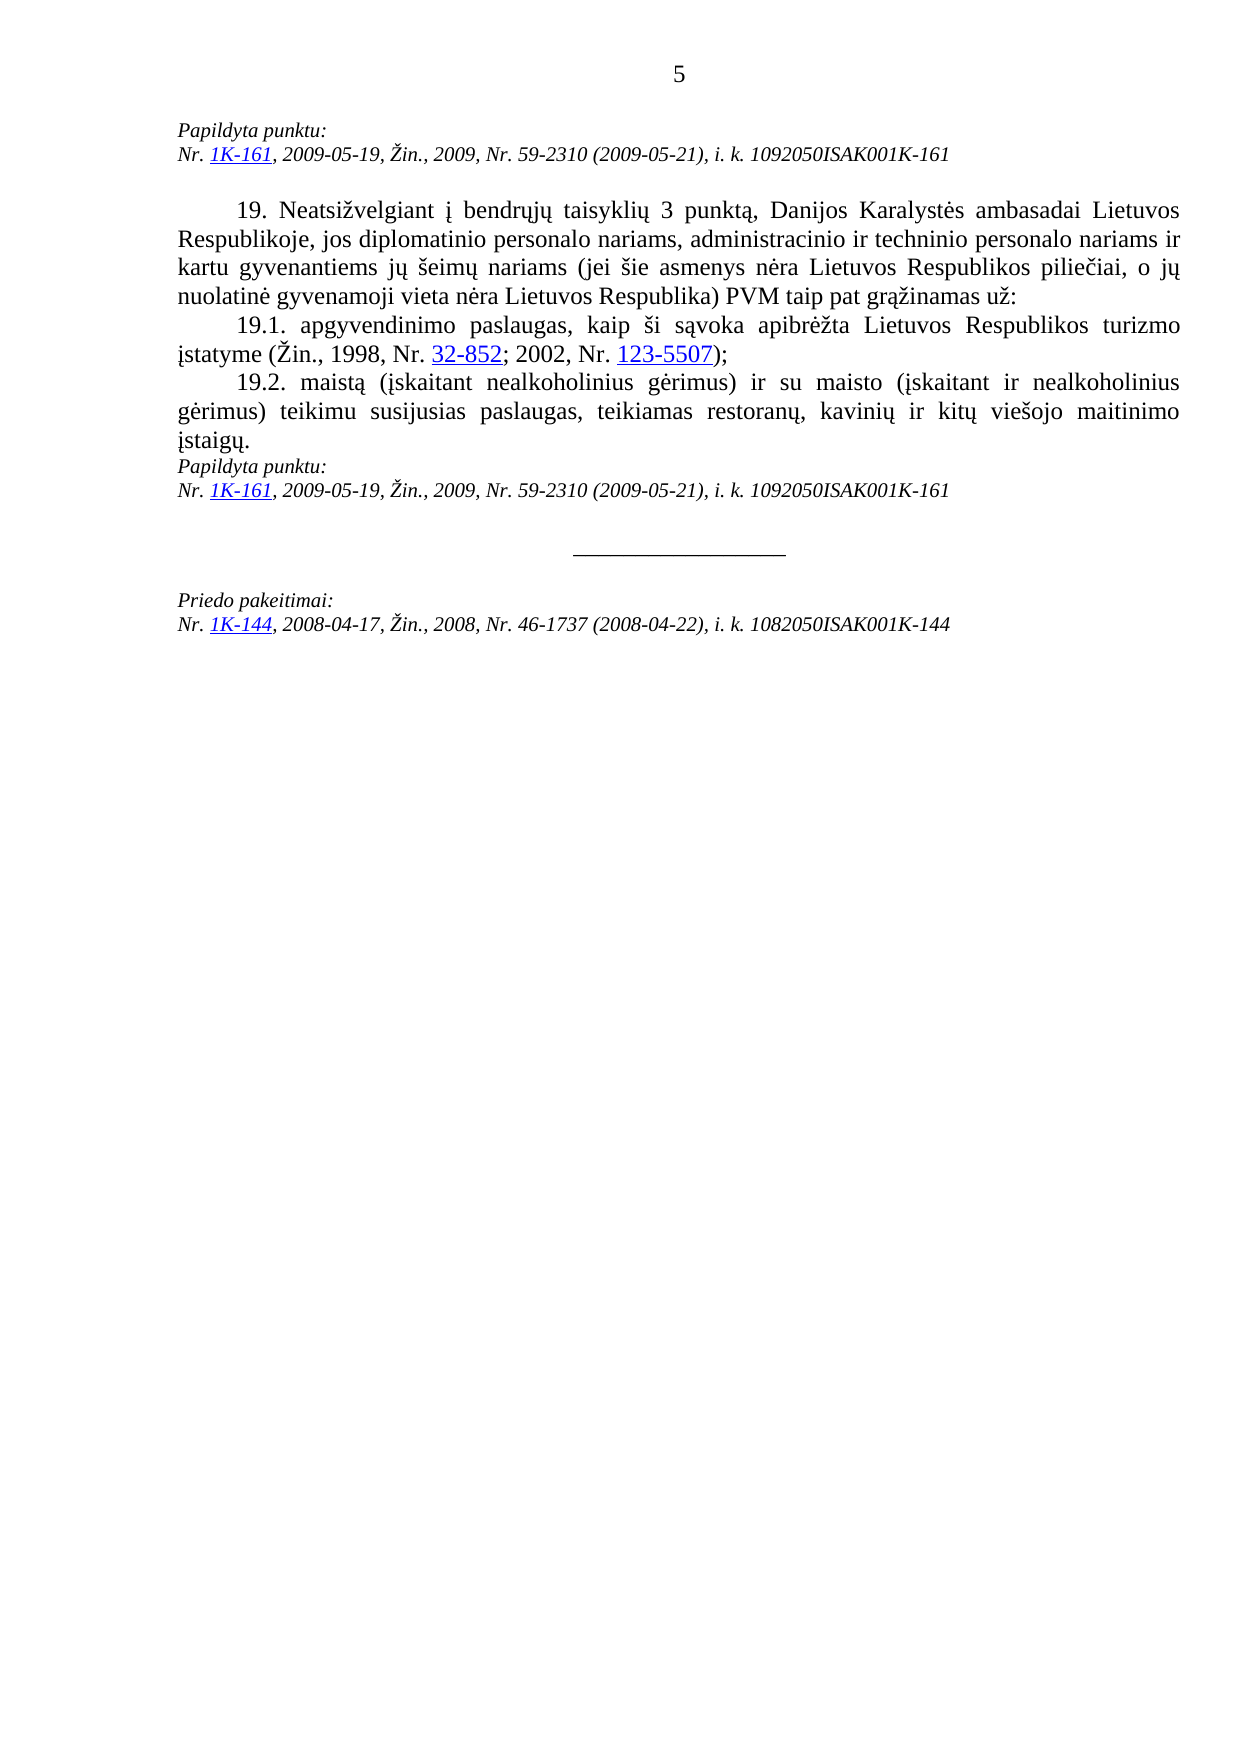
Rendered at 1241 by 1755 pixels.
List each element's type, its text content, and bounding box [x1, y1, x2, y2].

text Nr. 1K-144, 2008-04-17, Žin., 2008, Nr. 46-1737 (2008-04-22), i. k. 1082050ISAK001K-144 [177, 612, 1181, 636]
text Papildyta punktu: [177, 118, 1181, 142]
text Nr. 1K-161, 2009-05-19, Žin., 2009, Nr. 59-2310 (2009-05-21), i. k. 1092050ISAK001K-161 [177, 478, 1181, 502]
text Priedo pakeitimai: [177, 588, 1181, 612]
text Nr. 1K-161, 2009-05-19, Žin., 2009, Nr. 59-2310 (2009-05-21), i. k. 1092050ISAK001K-161 [177, 142, 1181, 166]
text _________________ [177, 531, 1181, 559]
text 19.1. apgyvendinimo paslaugas, kaip ši sąvoka apibrėžta Lietuvos Respublikos turizmo įstatyme (Žin., 1998, Nr. 32-852; 2002, Nr. 123-5507); [177, 310, 1181, 367]
text 19.2. maistą (įskaitant nealkoholinius gėrimus) ir su maisto (įskaitant ir nealkoholinius gėrimus) teikimu susijusias paslaugas, teikiamas restoranų, kavinių ir kitų viešojo maitinimo įstaigų. [177, 367, 1181, 454]
text 19. Neatsižvelgiant į bendrųjų taisyklių 3 punktą, Danijos Karalystės ambasadai Lietuvos Respublikoje, jos diplomatinio personalo nariams, administracinio ir techninio personalo nariams ir kartu gyvenantiems jų šeimų nariams (jei šie asmenys nėra Lietuvos Respublikos piliečiai, o jų nuolatinė gyvenamoji vieta nėra Lietuvos Respublika) PVM taip pat grąžinamas už: [177, 195, 1181, 310]
text Papildyta punktu: [177, 454, 1181, 478]
